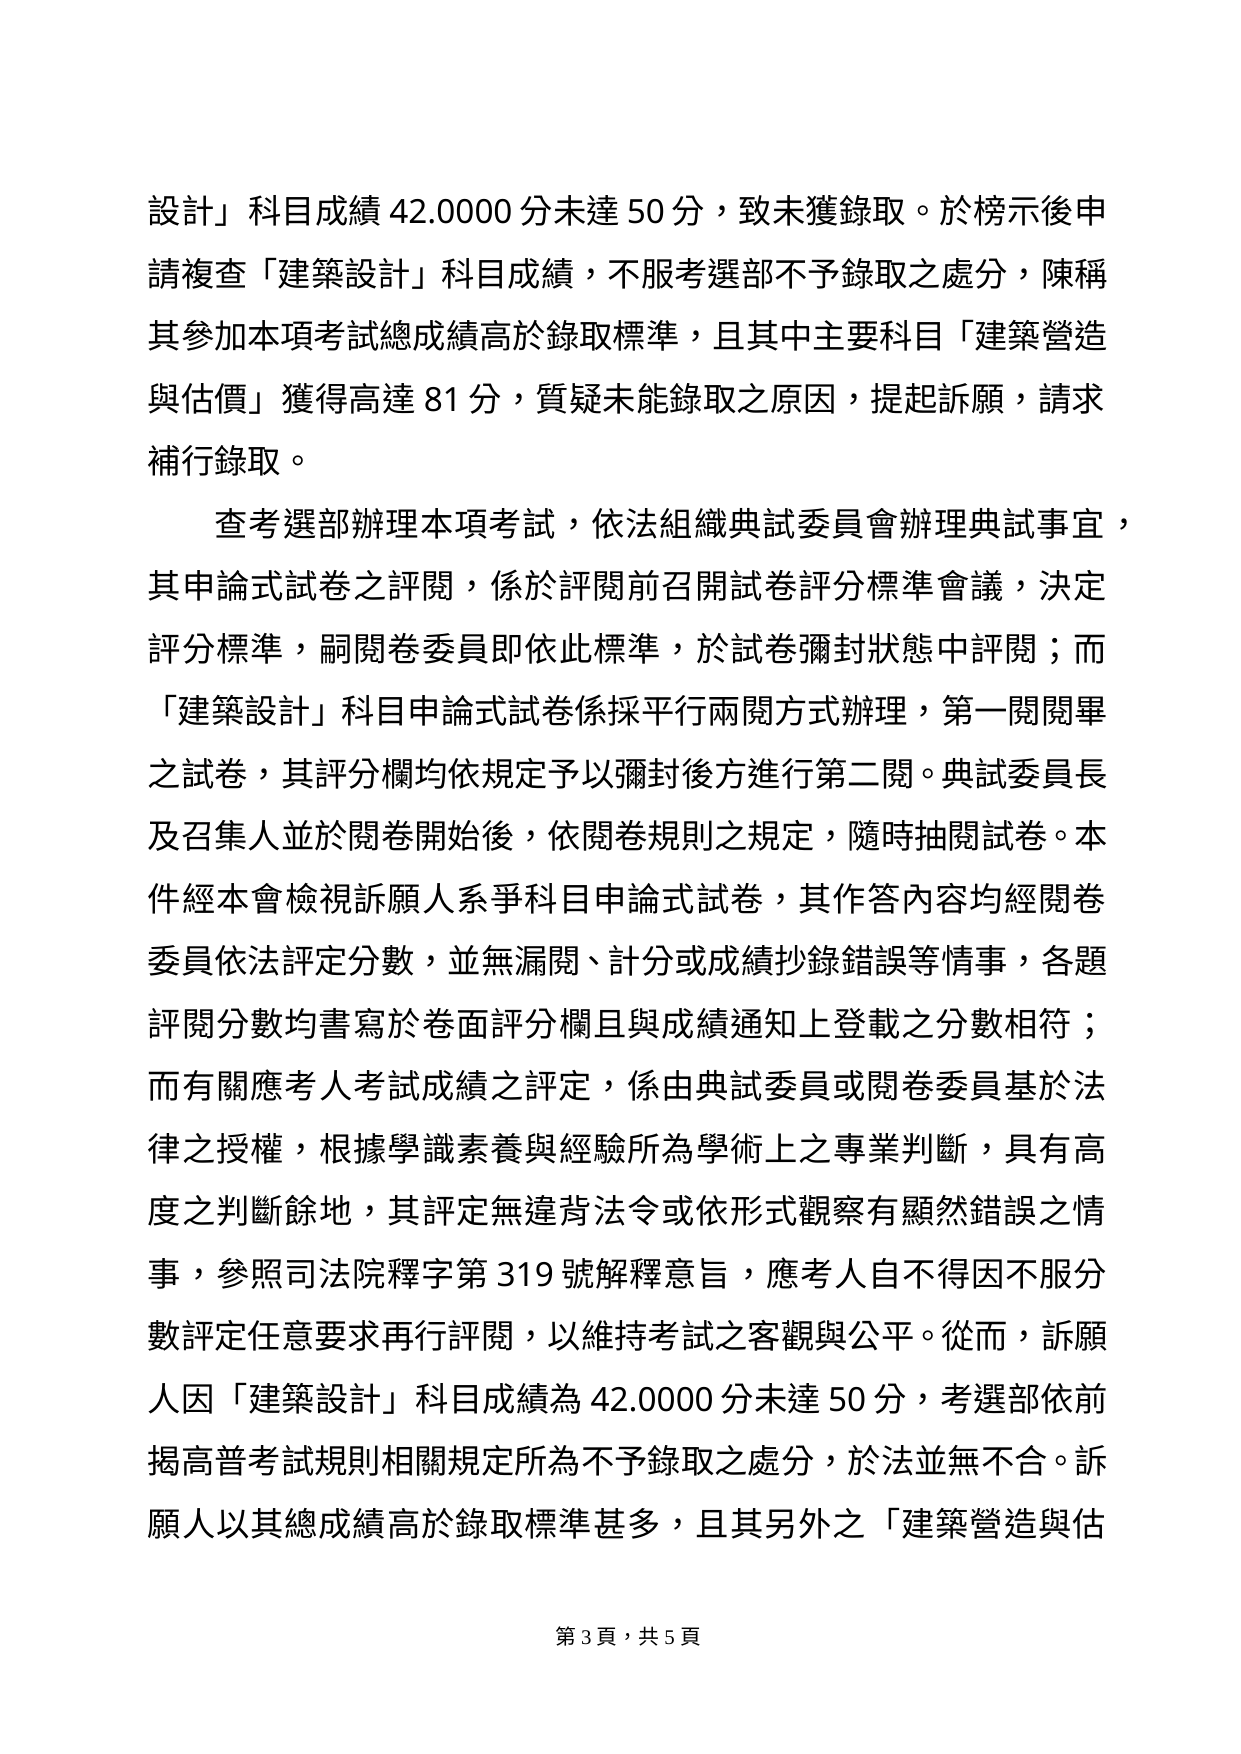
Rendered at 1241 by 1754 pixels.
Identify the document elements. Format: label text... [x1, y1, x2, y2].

text 設計」科目成績42.0000分未達50分，致未獲錄取。於榜示後申請複查「建築設計」科目成績，不服考選部不予錄取之處分，陳稱其參加本項考試總成績高於錄取標準，且其中主要科目「建築營造與估價」獲得高達81分，質疑未能錄取之原因，提起訴願，請求補行錄取。 [148, 174, 1107, 486]
text 查考選部辦理本項考試，依法組織典試委員會辦理典試事宜，其申論式試卷之評閱，係於評閱前召開試卷評分標準會議，決定評分標準，嗣閱卷委員即依此標準，於試卷彌封狀態中評閱；而「建築設計」科目申論式試卷係採平行兩閱方式辦理，第一閱閱畢之試卷，其評分欄均依規定予以彌封後方進行第二閱。典試委員長及召集人並於閱卷開始後，依閱卷規則之規定，隨時抽閱試卷。本件經本會檢視訴願人系爭科目申論式試卷，其作答內容均經閱卷委員依法評定分數，並無漏閱、計分或成績抄錄錯誤等情事，各題評閱分數均書寫於卷面評分欄且與成績通知上登載之分數相符；而有關應考人考試成績之評定，係由典試委員或閱卷委員基於法律之授權，根據學識素養與經驗所為學術上之專業判斷，具有高度之判斷餘地，其評定無違背法令或依形式觀察有顯然錯誤之情事，參照司法院釋字第319號解釋意旨，應考人自不得因不服分數評定任意要求再行評閱，以維持考試之客觀與公平。從而，訴願人因「建築設計」科目成績為42.0000分未達50分，考選部依前揭高普考試規則相關規定所為不予錄取之處分，於法並無不合。訴願人以其總成績高於錄取標準甚多，且其另外之「建築營造與估價」科目獲得高分，再加上其具備建築工程相關實務經驗，要求補行錄取，於法不合。綜上，本件考選部所為不予錄取之處分，依法並無違誤，應予維持。 [148, 486, 1107, 1549]
